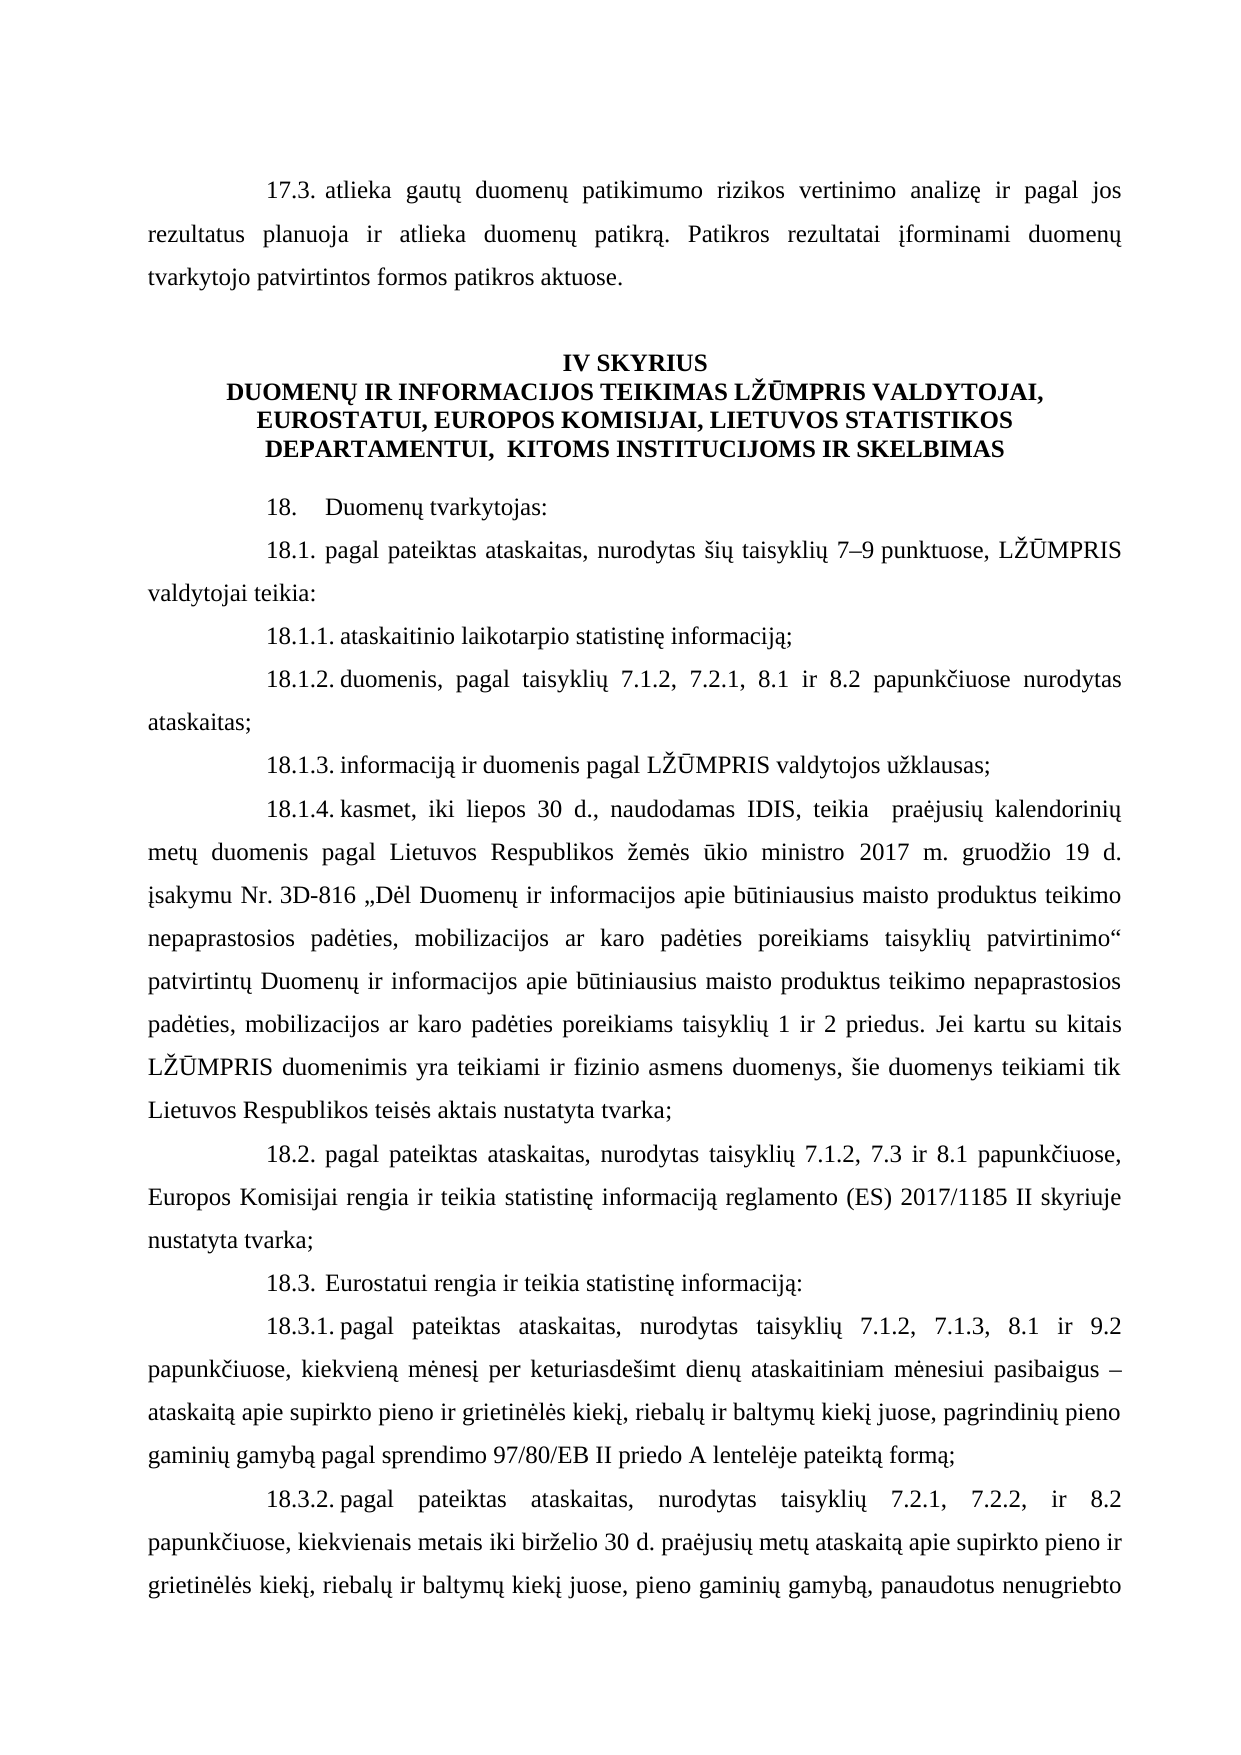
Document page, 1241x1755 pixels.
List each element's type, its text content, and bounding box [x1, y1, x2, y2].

text 18. Duomenų tvarkytojas: [148, 492, 1122, 521]
text 18.1.1. ataskaitinio laikotarpio statistinę informaciją; [148, 621, 1122, 650]
text 18.3. Eurostatui rengia ir teikia statistinę informaciją: [148, 1268, 1122, 1297]
text 18.1.2. duomenis, pagal taisyklių 7.1.2, 7.2.1, 8.1 ir 8.2 papunkčiuose nurodytas ataskaitas; [148, 664, 1122, 736]
text 17.3. atlieka gautų duomenų patikimumo rizikos vertinimo analizę ir pagal jos rezultatus planuoja ir atlieka duomenų patikrą. Patikros rezultatai įforminami duomenų tvarkytojo patvirtintos formos patikros aktuose. [148, 176, 1122, 291]
text IV SKYRIUS [148, 348, 1122, 377]
text 18.3.1. pagal pateiktas ataskaitas, nurodytas taisyklių 7.1.2, 7.1.3, 8.1 ir 9.2 papunkčiuose, kiekvieną mėnesį per keturiasdešimt dienų ataskaitiniam mėnesiui pasibaigus – ataskaitą apie supirkto pieno ir grietinėlės kiekį, riebalų ir baltymų kiekį juose, pagrindinių pieno gaminių gamybą pagal sprendimo 97/80/EB II priedo A lentelėje pateiktą formą; [148, 1311, 1122, 1469]
text 18.2. pagal pateiktas ataskaitas, nurodytas taisyklių 7.1.2, 7.3 ir 8.1 papunkčiuose, Europos Komisijai rengia ir teikia statistinę informaciją reglamento (ES) 2017/1185 II skyriuje nustatyta tvarka; [148, 1139, 1122, 1254]
text DUOMENŲ IR INFORMACIJOS TEIKIMAS LŽŪMPRIS VALDYTOJAI, EUROSTATUI, EUROPOS KOMISIJAI, LIETUVOS STATISTIKOS DEPARTAMENTUI, KITOMS INSTITUCIJOMS IR SKELBIMAS [148, 377, 1122, 463]
text 18.1. pagal pateiktas ataskaitas, nurodytas šių taisyklių 7–9 punktuose, LŽŪMPRIS valdytojai teikia: [148, 535, 1122, 607]
text 18.1.4. kasmet, iki liepos 30 d., naudodamas IDIS, teikia praėjusių kalendorinių metų duomenis pagal Lietuvos Respublikos žemės ūkio ministro 2017 m. gruodžio 19 d. įsakymu Nr. 3D-816 „Dėl Duomenų ir informacijos apie būtiniausius maisto produktus teikimo nepaprastosios padėties, mobilizacijos ar karo padėties poreikiams taisyklių patvirtinimo“ patvirtintų Duomenų ir informacijos apie būtiniausius maisto produktus teikimo nepaprastosios padėties, mobilizacijos ar karo padėties poreikiams taisyklių 1 ir 2 priedus. Jei kartu su kitais LŽŪMPRIS duomenimis yra teikiami ir fizinio asmens duomenys, šie duomenys teikiami tik Lietuvos Respublikos teisės aktais nustatyta tvarka; [148, 794, 1122, 1124]
text 18.1.3. informaciją ir duomenis pagal LŽŪMPRIS valdytojos užklausas; [148, 751, 1122, 779]
text 18.3.2. pagal pateiktas ataskaitas, nurodytas taisyklių 7.2.1, 7.2.2, ir 8.2 papunkčiuose, kiekvienais metais iki birželio 30 d. praėjusių metų ataskaitą apie supirkto pieno ir grietinėlės kiekį, riebalų ir baltymų kiekį juose, pieno gaminių gamybą, panaudotus nenugriebto [148, 1484, 1122, 1599]
